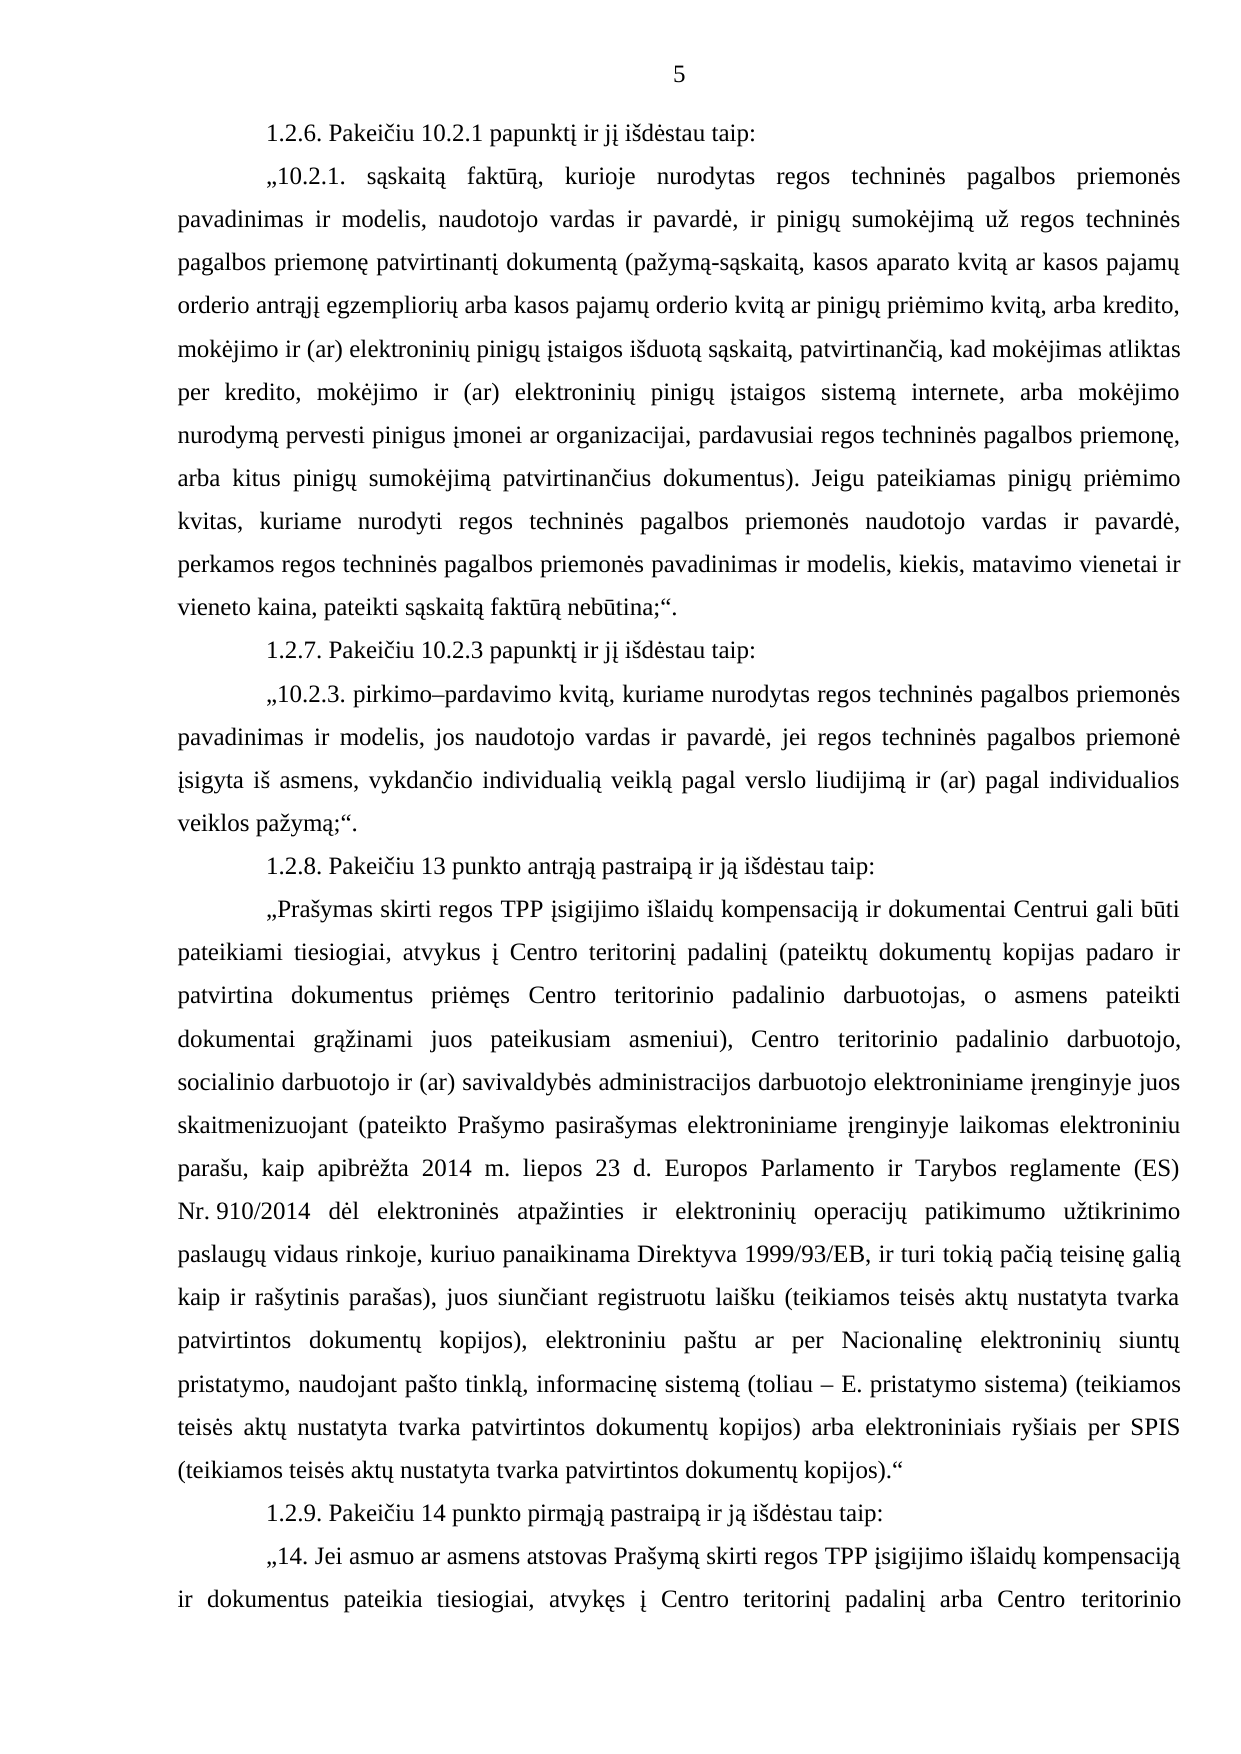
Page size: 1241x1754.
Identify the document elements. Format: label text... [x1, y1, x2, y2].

text 1.2.6. Pakeičiu 10.2.1 papunktį ir jį išdėstau taip: [177, 118, 1181, 147]
text „10.2.1. sąskaitą faktūrą, kurioje nurodytas regos techninės pagalbos priemonės pavadinimas ir modelis, naudotojo vardas ir pavardė, ir pinigų sumokėjimą už regos techninės pagalbos priemonę patvirtinantį dokumentą (pažymą-sąskaitą, kasos aparato kvitą ar kasos pajamų orderio antrąjį egzempliorių arba kasos pajamų orderio kvitą ar pinigų priėmimo kvitą, arba kredito, mokėjimo ir (ar) elektroninių pinigų įstaigos išduotą sąskaitą, patvirtinančią, kad mokėjimas atliktas per kredito, mokėjimo ir (ar) elektroninių pinigų įstaigos sistemą internete, arba mokėjimo nurodymą pervesti pinigus įmonei ar organizacijai, pardavusiai regos techninės pagalbos priemonę, arba kitus pinigų sumokėjimą patvirtinančius dokumentus). Jeigu pateikiamas pinigų priėmimo kvitas, kuriame nurodyti regos techninės pagalbos priemonės naudotojo vardas ir pavardė, perkamos regos techninės pagalbos priemonės pavadinimas ir modelis, kiekis, matavimo vienetai ir vieneto kaina, pateikti sąskaitą faktūrą nebūtina;“. [177, 161, 1181, 621]
text 1.2.7. Pakeičiu 10.2.3 papunktį ir jį išdėstau taip: [177, 636, 1181, 664]
text 1.2.9. Pakeičiu 14 punkto pirmąją pastraipą ir ją išdėstau taip: [177, 1498, 1181, 1527]
text „Prašymas skirti regos TPP įsigijimo išlaidų kompensaciją ir dokumentai Centrui gali būti pateikiami tiesiogiai, atvykus į Centro teritorinį padalinį (pateiktų dokumentų kopijas padaro ir patvirtina dokumentus priėmęs Centro teritorinio padalinio darbuotojas, o asmens pateikti dokumentai grąžinami juos pateikusiam asmeniui), Centro teritorinio padalinio darbuotojo, socialinio darbuotojo ir (ar) savivaldybės administracijos darbuotojo elektroniniame įrenginyje juos skaitmenizuojant (pateikto Prašymo pasirašymas elektroniniame įrenginyje laikomas elektroniniu parašu, kaip apibrėžta 2014 m. liepos 23 d. Europos Parlamento ir Tarybos reglamente (ES) Nr. 910/2014 dėl elektroninės atpažinties ir elektroninių operacijų patikimumo užtikrinimo paslaugų vidaus rinkoje, kuriuo panaikinama Direktyva 1999/93/EB, ir turi tokią pačią teisinę galią kaip ir rašytinis parašas), juos siunčiant registruotu laišku (teikiamos teisės aktų nustatyta tvarka patvirtintos dokumentų kopijos), elektroniniu paštu ar per Nacionalinę elektroninių siuntų pristatymo, naudojant pašto tinklą, informacinę sistemą (toliau – E. pristatymo sistema) (teikiamos teisės aktų nustatyta tvarka patvirtintos dokumentų kopijos) arba elektroniniais ryšiais per SPIS (teikiamos teisės aktų nustatyta tvarka patvirtintos dokumentų kopijos).“ [177, 894, 1181, 1484]
text „14. Jei asmuo ar asmens atstovas Prašymą skirti regos TPP įsigijimo išlaidų kompensaciją ir dokumentus pateikia tiesiogiai, atvykęs į Centro teritorinį padalinį arba Centro teritorinio [177, 1541, 1181, 1613]
text 1.2.8. Pakeičiu 13 punkto antrąją pastraipą ir ją išdėstau taip: [177, 851, 1181, 880]
text „10.2.3. pirkimo–pardavimo kvitą, kuriame nurodytas regos techninės pagalbos priemonės pavadinimas ir modelis, jos naudotojo vardas ir pavardė, jei regos techninės pagalbos priemonė įsigyta iš asmens, vykdančio individualią veiklą pagal verslo liudijimą ir (ar) pagal individualios veiklos pažymą;“. [177, 679, 1181, 837]
